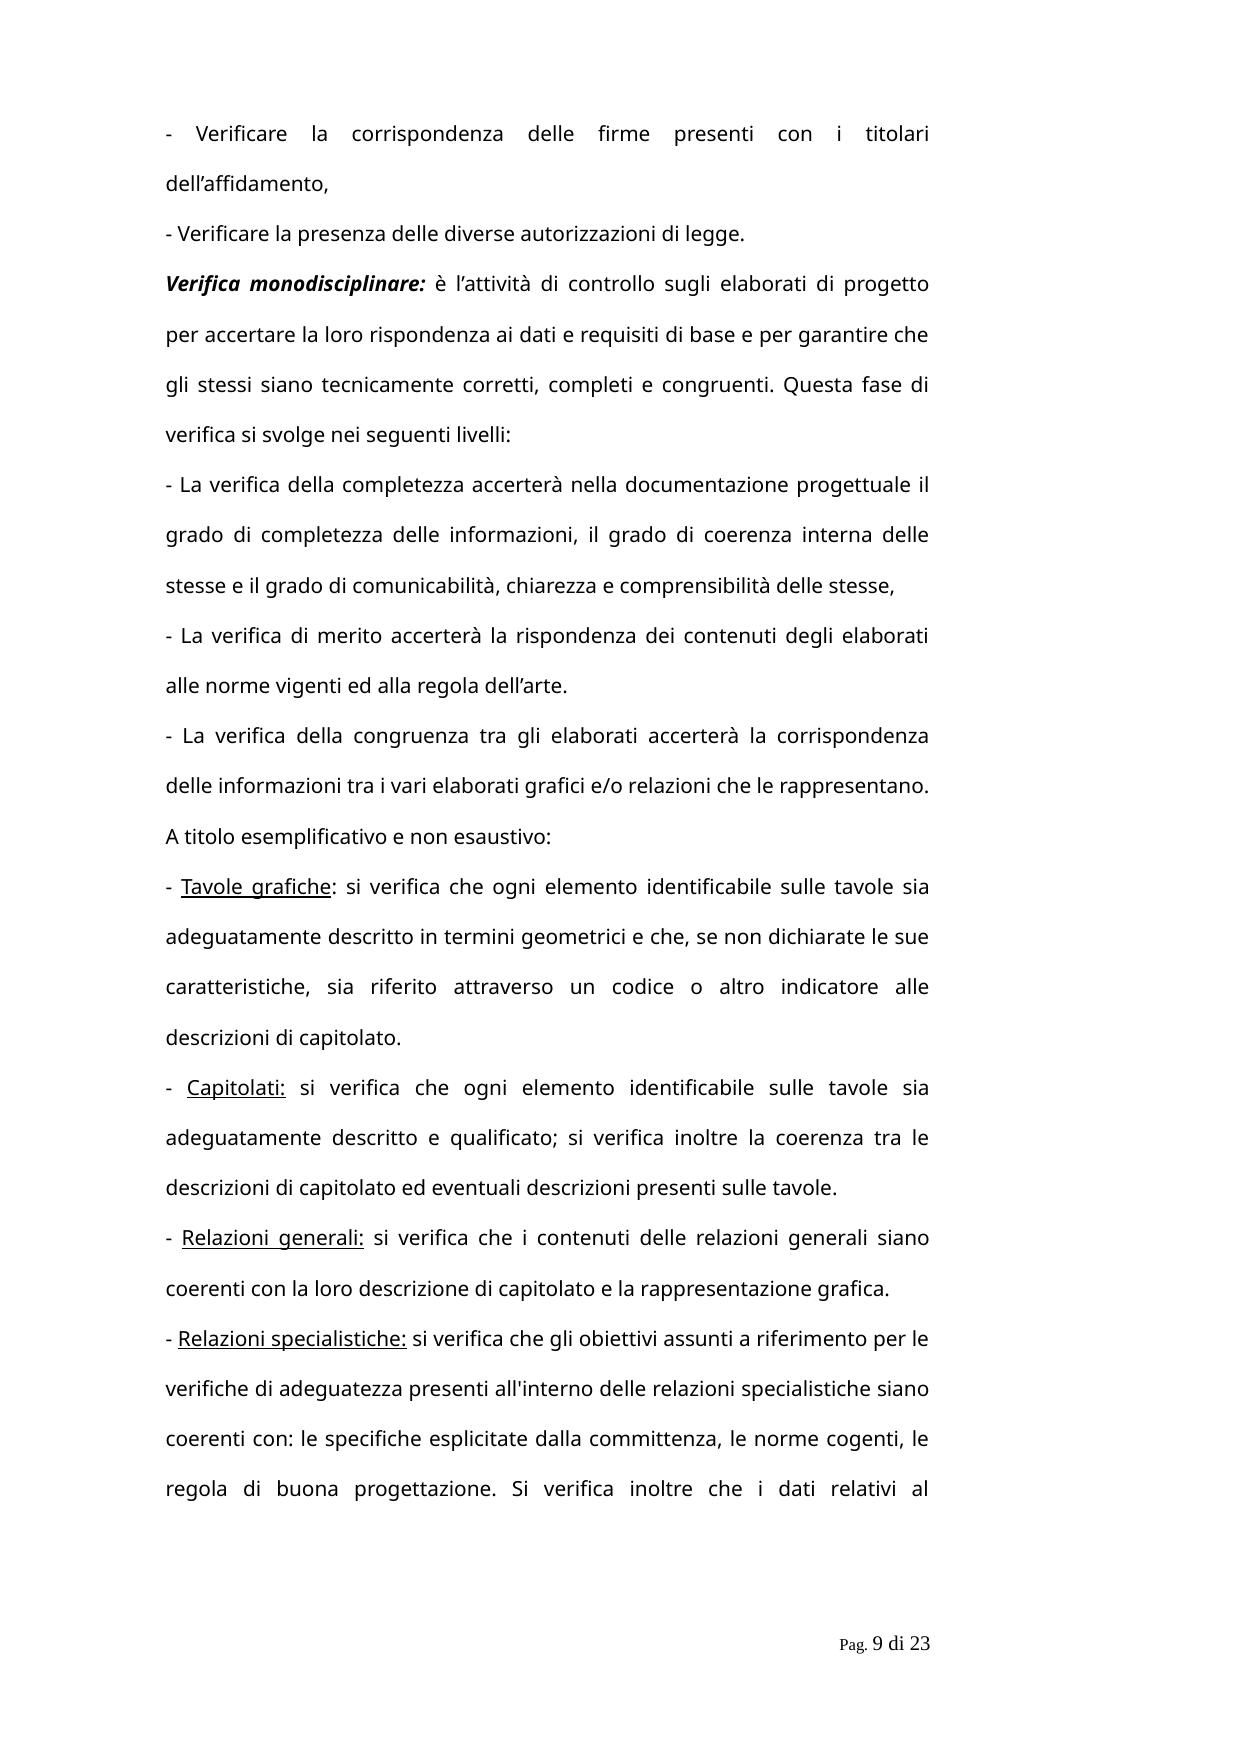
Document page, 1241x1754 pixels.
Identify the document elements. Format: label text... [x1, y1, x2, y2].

text - Verificare la presenza delle diverse autorizzazioni di legge. [165, 197, 930, 248]
text Verifica monodisciplinare: è l’attività di controllo sugli elaborati di progetto per accertare la loro rispondenza ai dati e requisiti di base e per garantire che gli stessi siano tecnicamente corretti, completi e congruenti. Questa fase di verifica si svolge nei seguenti livelli: [165, 248, 930, 448]
text - Verificare la corrispondenza delle firme presenti con i titolari dell’affidamento, [165, 97, 930, 197]
text - Tavole grafiche: si verifica che ogni elemento identificabile sulle tavole sia adeguatamente descritto in termini geometrici e che, se non dichiarate le sue caratteristiche, sia riferito attraverso un codice o altro indicatore alle descrizioni di capitolato. [165, 850, 930, 1051]
text - Relazioni generali: si verifica che i contenuti delle relazioni generali siano coerenti con la loro descrizione di capitolato e la rappresentazione grafica. [165, 1202, 930, 1302]
text - La verifica della congruenza tra gli elaborati accerterà la corrispondenza delle informazioni tra i vari elaborati grafici e/o relazioni che le rappresentano. [165, 699, 930, 800]
text - Capitolati: si verifica che ogni elemento identificabile sulle tavole sia adeguatamente descritto e qualificato; si verifica inoltre la coerenza tra le descrizioni di capitolato ed eventuali descrizioni presenti sulle tavole. [165, 1051, 930, 1202]
text - La verifica della completezza accerterà nella documentazione progettuale il grado di completezza delle informazioni, il grado di coerenza interna delle stesse e il grado di comunicabilità, chiarezza e comprensibilità delle stesse, [165, 448, 930, 599]
text - La verifica di merito accerterà la rispondenza dei contenuti degli elaborati alle norme vigenti ed alla regola dell’arte. [165, 599, 930, 699]
text A titolo esemplificativo e non esaustivo: [165, 800, 930, 850]
text - Relazioni specialistiche: si verifica che gli obiettivi assunti a riferimento per le verifiche di adeguatezza presenti all'interno delle relazioni specialistiche siano coerenti con: le specifiche esplicitate dalla committenza, le norme cogenti, le regola di buona progettazione. Si verifica inoltre che i dati relativi al [165, 1302, 930, 1503]
